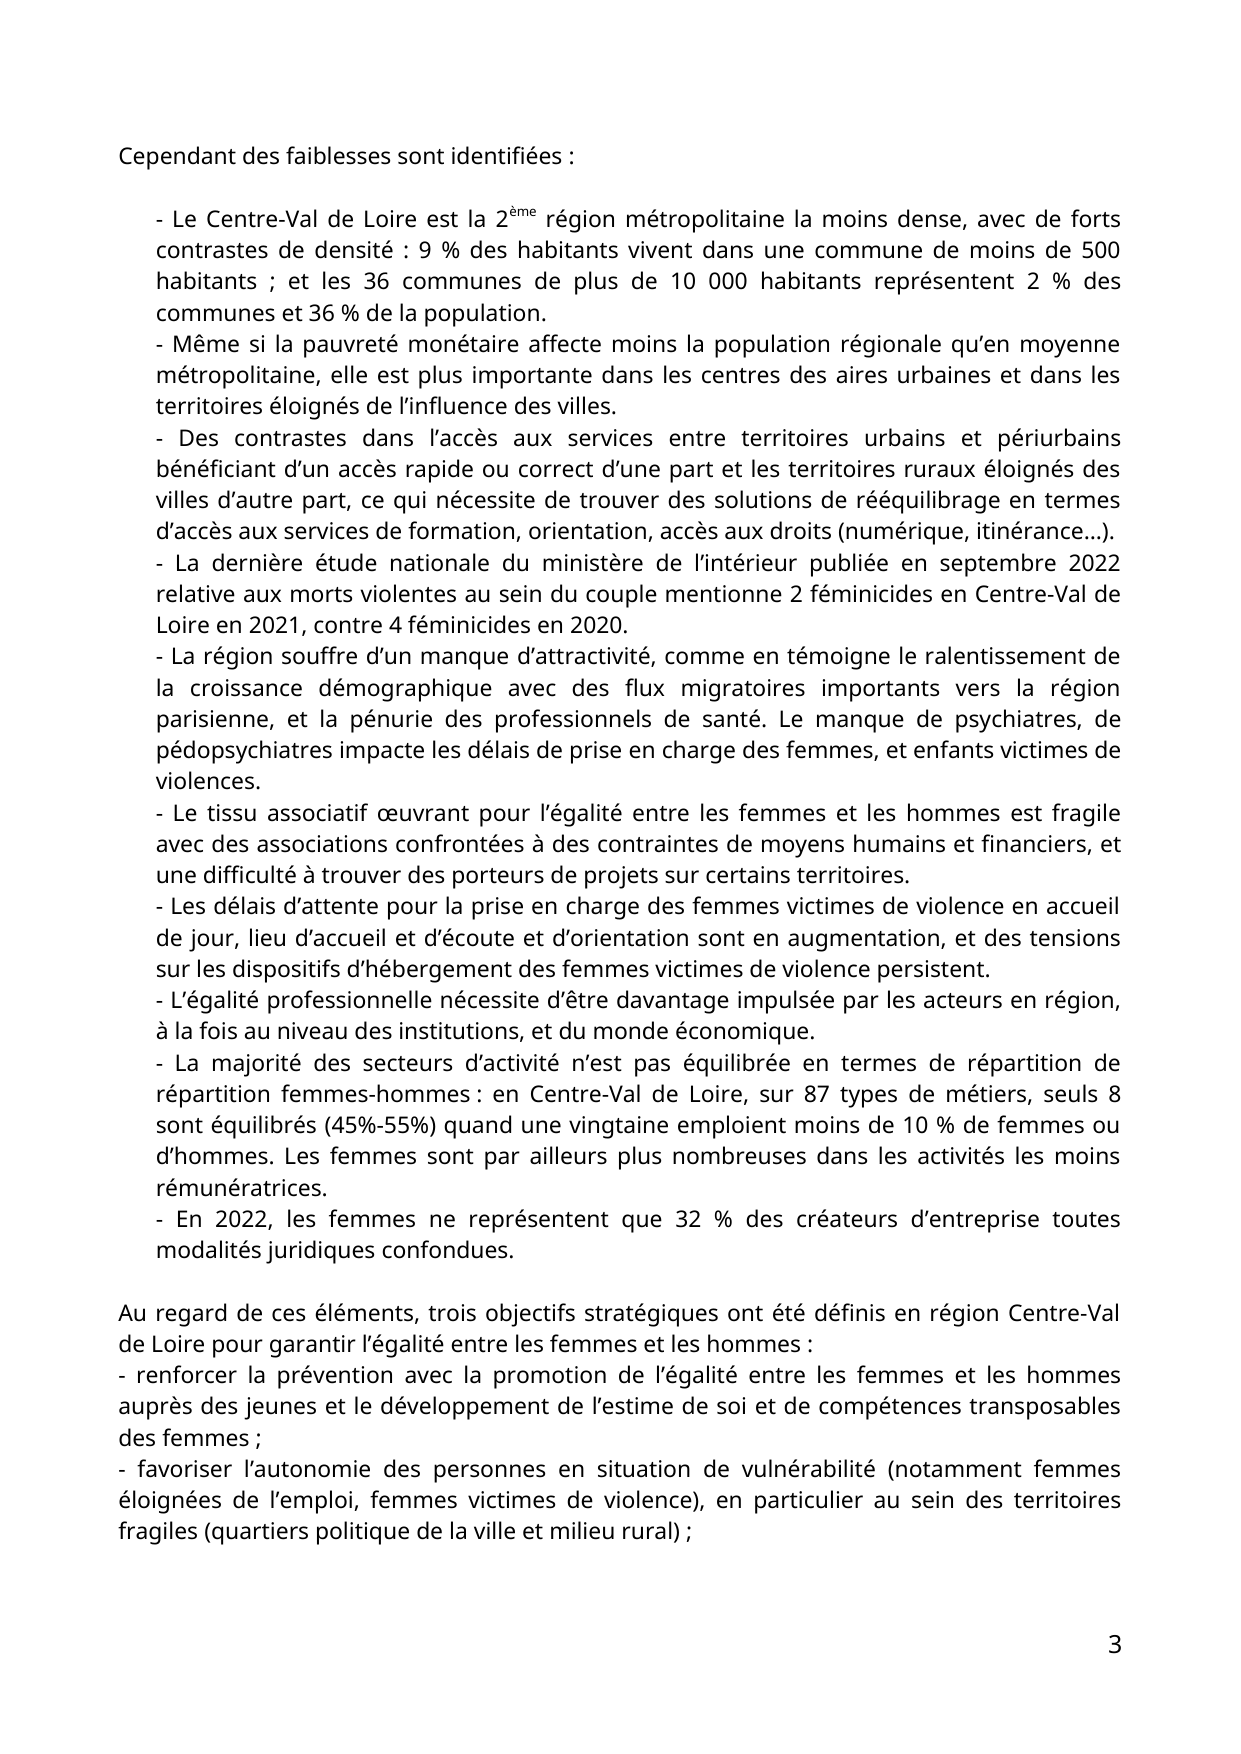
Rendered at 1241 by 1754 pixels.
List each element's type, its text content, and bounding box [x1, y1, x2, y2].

text - Des contrastes dans l’accès aux services entre territoires urbains et périurbains bénéficiant d’un accès rapide ou correct d’une part et les territoires ruraux éloignés des villes d’autre part, ce qui nécessite de trouver des solutions de rééquilibrage en termes d’accès aux services de formation, orientation, accès aux droits (numérique, itinérance…). [156, 422, 1122, 547]
text - Le tissu associatif œuvrant pour l’égalité entre les femmes et les hommes est fragile avec des associations confrontées à des contraintes de moyens humains et financiers, et une difficulté à trouver des porteurs de projets sur certains territoires. [156, 797, 1122, 890]
text - favoriser l’autonomie des personnes en situation de vulnérabilité (notamment femmes éloignées de l’emploi, femmes victimes de violence), en particulier au sein des territoires fragiles (quartiers politique de la ville et milieu rural) ; [118, 1453, 1122, 1547]
text - Le Centre-Val de Loire est la 2ème région métropolitaine la moins dense, avec de forts contrastes de densité : 9 % des habitants vivent dans une commune de moins de 500 habitants ; et les 36 communes de plus de 10 000 habitants représentent 2 % des communes et 36 % de la population. [156, 203, 1122, 328]
text Au regard de ces éléments, trois objectifs stratégiques ont été définis en région Centre-Val de Loire pour garantir l’égalité entre les femmes et les hommes : [118, 1297, 1122, 1359]
text - La dernière étude nationale du ministère de l’intérieur publiée en septembre 2022 relative aux morts violentes au sein du couple mentionne 2 féminicides en Centre-Val de Loire en 2021, contre 4 féminicides en 2020. [156, 547, 1122, 640]
text - L’égalité professionnelle nécessite d’être davantage impulsée par les acteurs en région, à la fois au niveau des institutions, et du monde économique. [156, 984, 1122, 1047]
text - Même si la pauvreté monétaire affecte moins la population régionale qu’en moyenne métropolitaine, elle est plus importante dans les centres des aires urbaines et dans les territoires éloignés de l’influence des villes. [156, 328, 1122, 422]
text - La majorité des secteurs d’activité n’est pas équilibrée en termes de répartition de répartition femmes-hommes : en Centre-Val de Loire, sur 87 types de métiers, seuls 8 sont équilibrés (45%-55%) quand une vingtaine emploient moins de 10 % de femmes ou d’hommes. Les femmes sont par ailleurs plus nombreuses dans les activités les moins rémunératrices. [156, 1047, 1122, 1203]
text Cependant des faiblesses sont identifiées : [118, 140, 1122, 172]
text - La région souffre d’un manque d’attractivité, comme en témoigne le ralentissement de la croissance démographique avec des flux migratoires importants vers la région parisienne, et la pénurie des professionnels de santé. Le manque de psychiatres, de pédopsychiatres impacte les délais de prise en charge des femmes, et enfants victimes de violences. [156, 640, 1122, 797]
text - renforcer la prévention avec la promotion de l’égalité entre les femmes et les hommes auprès des jeunes et le développement de l’estime de soi et de compétences transposables des femmes ; [118, 1359, 1122, 1453]
text - Les délais d’attente pour la prise en charge des femmes victimes de violence en accueil de jour, lieu d’accueil et d’écoute et d’orientation sont en augmentation, et des tensions sur les dispositifs d’hébergement des femmes victimes de violence persistent. [156, 890, 1122, 984]
text - En 2022, les femmes ne représentent que 32 % des créateurs d’entreprise toutes modalités juridiques confondues. [156, 1203, 1122, 1265]
